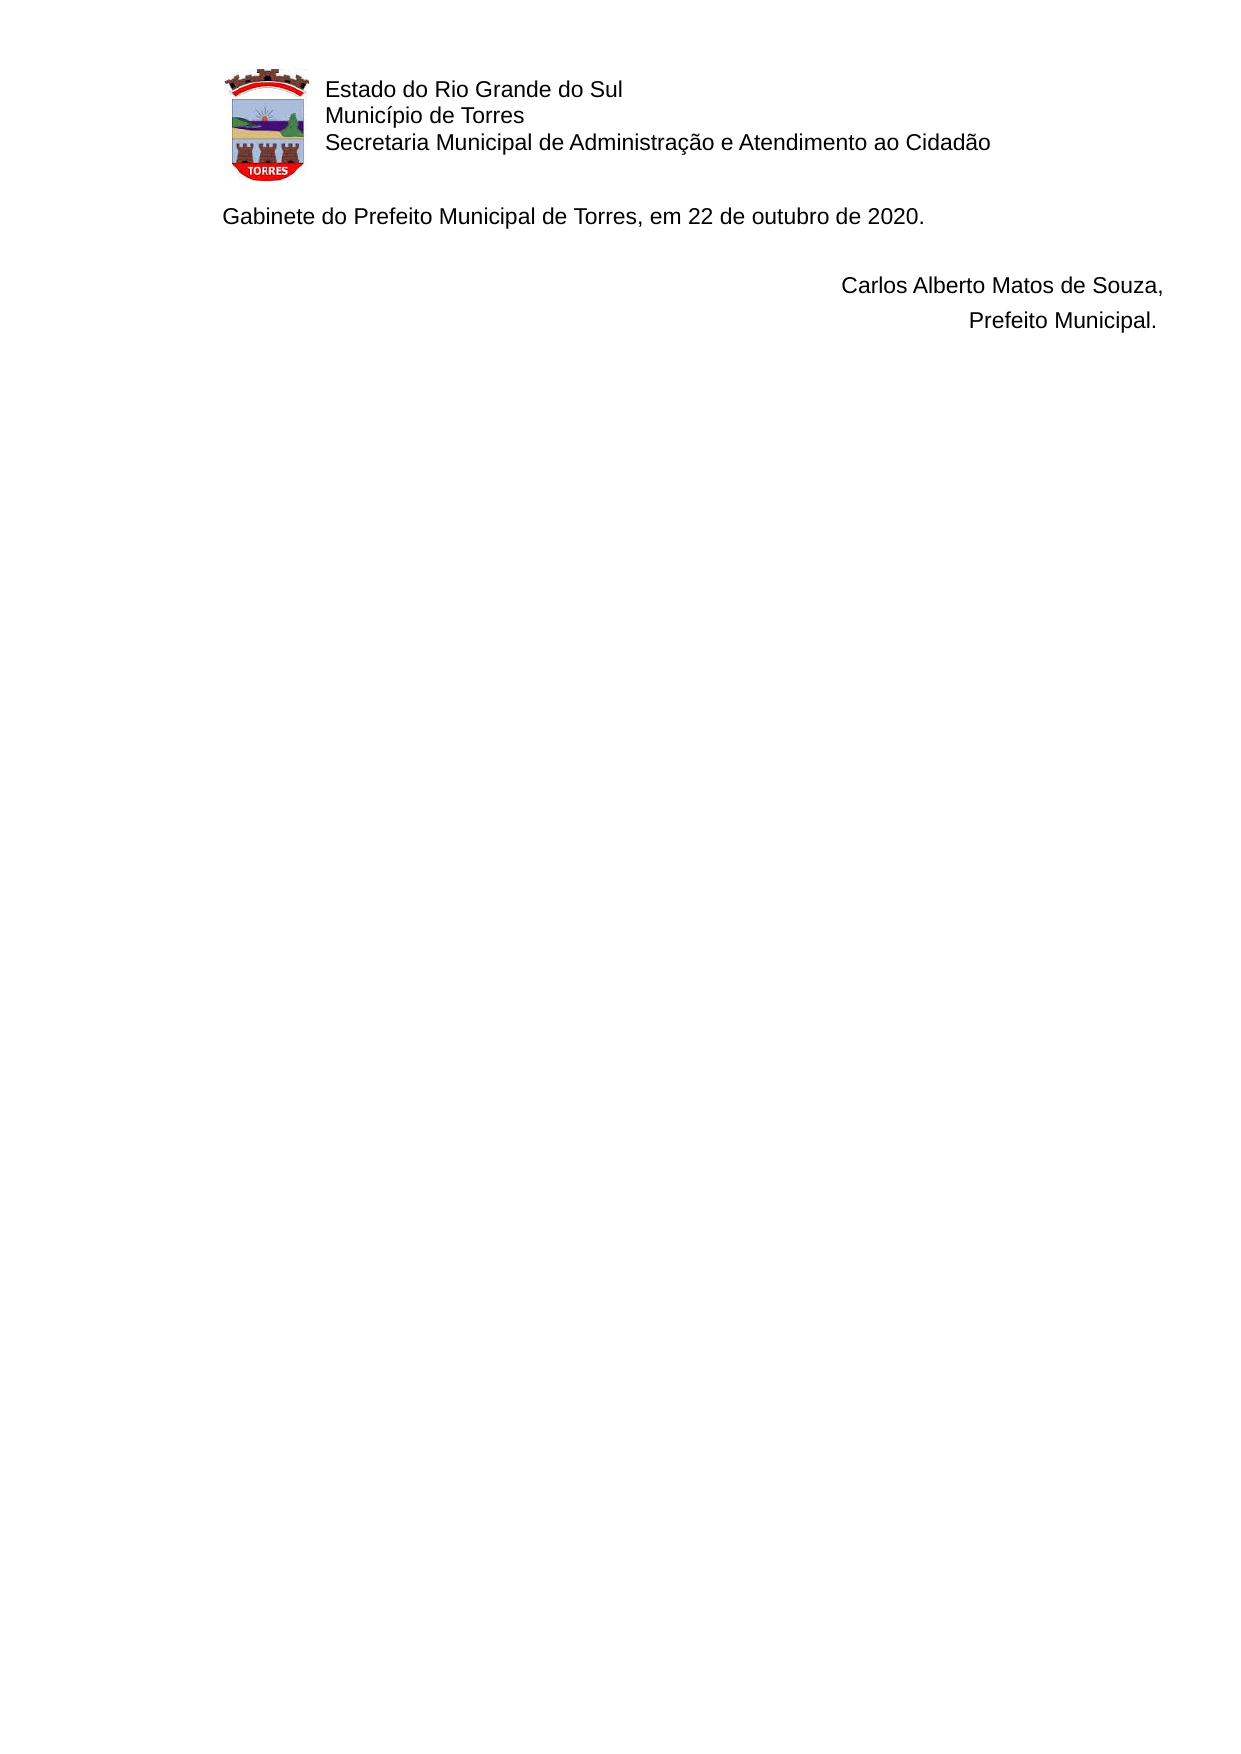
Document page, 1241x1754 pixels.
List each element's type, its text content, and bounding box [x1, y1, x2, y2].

subtitle Prefeito Municipal. [88, 307, 1163, 333]
picture [224, 69, 310, 181]
text Gabinete do Prefeito Municipal de Torres, em 22 de outubro de 2020. [88, 203, 1163, 229]
text Carlos Alberto Matos de Souza, [88, 272, 1163, 299]
